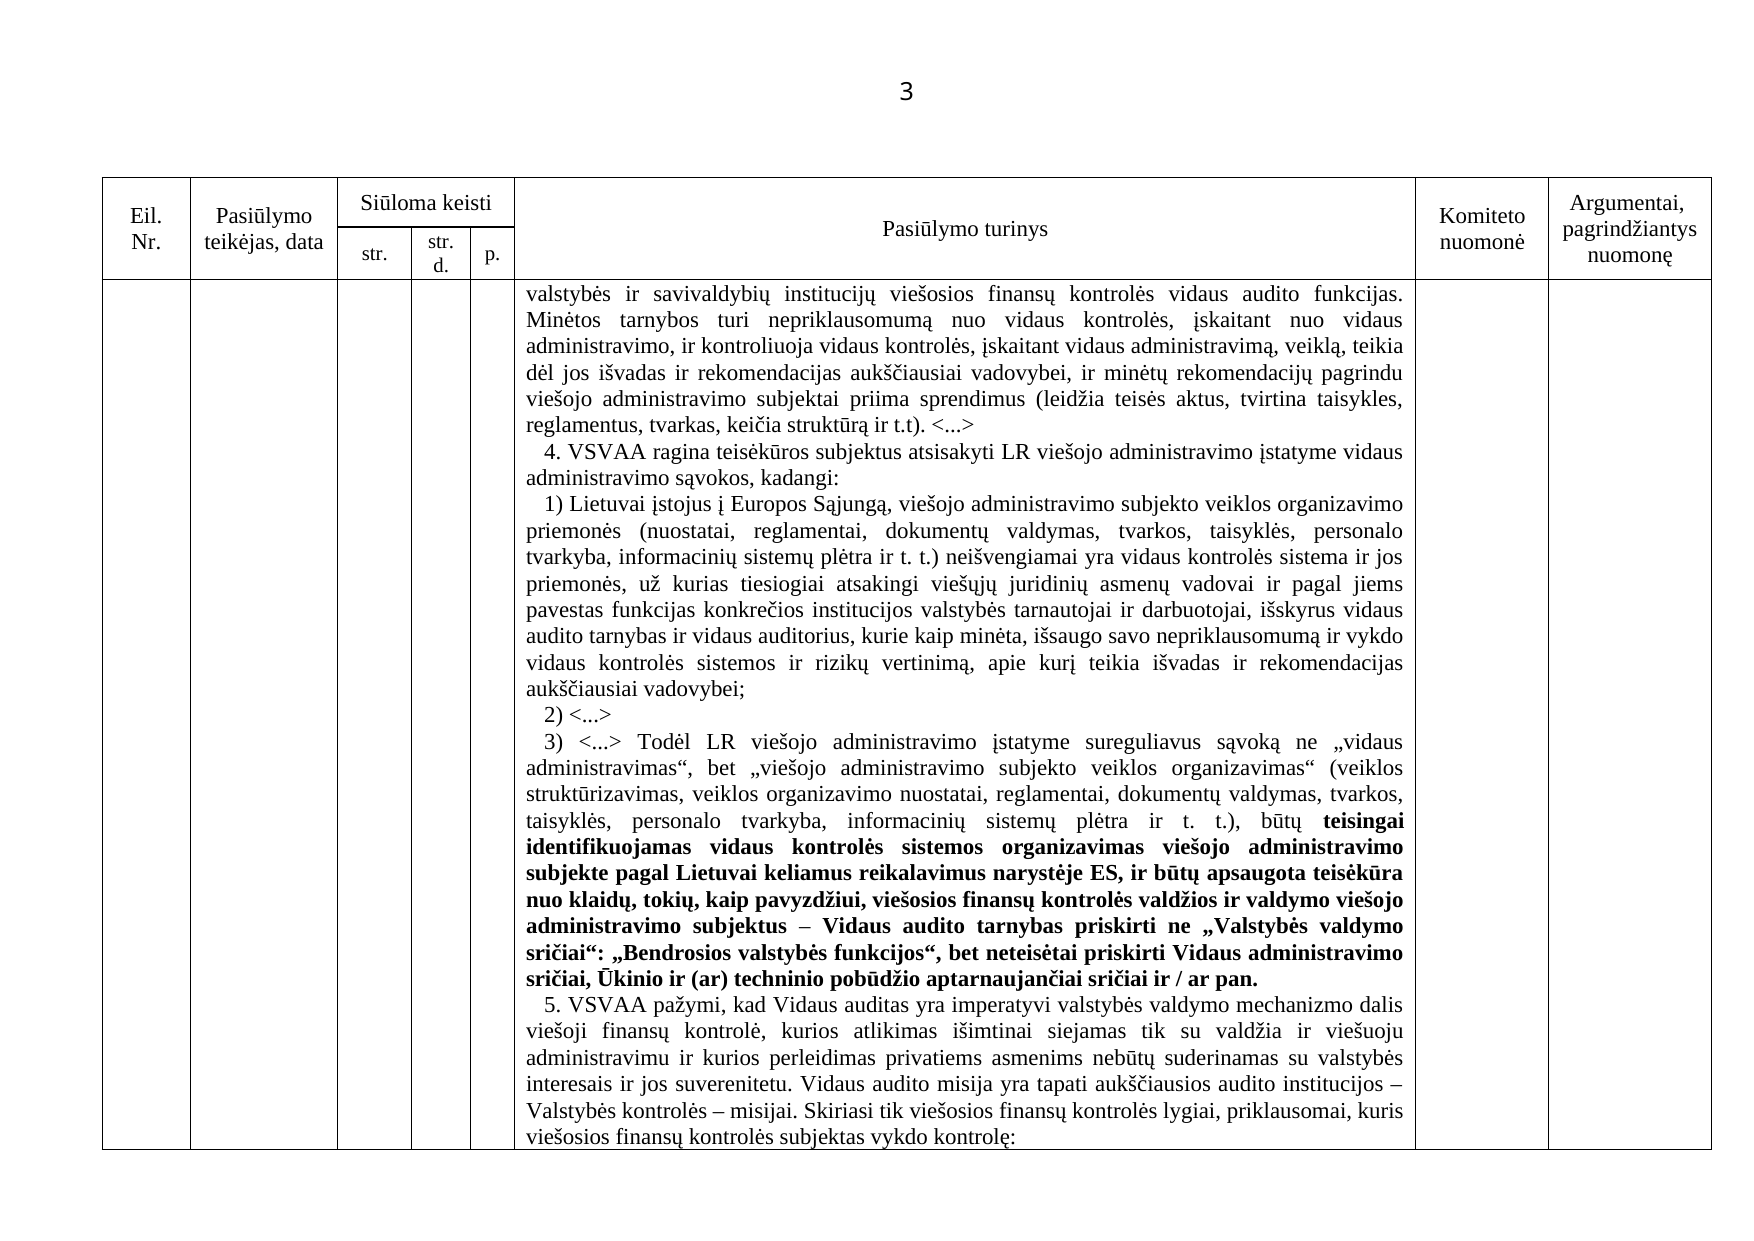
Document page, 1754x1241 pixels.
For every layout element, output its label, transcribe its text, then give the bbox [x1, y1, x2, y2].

table_header Pasiūlymo teikėjas, data [191, 178, 337, 279]
table_cell p. [471, 228, 514, 279]
table_cell [191, 280, 337, 1149]
table_header Argumentai, pagrindžiantys nuomonę [1549, 178, 1711, 279]
table_cell [471, 280, 514, 1149]
table_cell str. [338, 228, 411, 279]
table_cell [338, 280, 411, 1149]
table_cell [1416, 280, 1548, 1149]
table_cell [103, 280, 190, 1149]
table_header Siūloma keisti [338, 178, 514, 226]
table_cell valstybės ir savivaldybių institucijų viešosios finansų kontrolės vidaus audito funkcijas. Minėtos tarnybos turi nepriklausomumą nuo vidaus kontrolės, įskaitant nuo vidaus administravimo, ir kontroliuoja vidaus kontrolės, įskaitant vidaus administravimą, veiklą, teikia dėl jos išvadas ir rekomendacijas aukščiausiai vadovybei, ir minėtų rekomendacijų pagrindu viešojo administravimo subjektai priima sprendimus (leidžia teisės aktus, tvirtina taisykles, reglamentus, tvarkas, keičia struktūrą ir t.t). <...> 4. VSVAA ragina teisėkūros subjektus atsisakyti LR viešojo administravimo įstatyme vidaus administravimo sąvokos, kadangi: 1) Lietuvai įstojus į Europos Sąjungą, viešojo administravimo subjekto veiklos organizavimo priemonės (nuostatai, reglamentai, dokumentų valdymas, tvarkos, taisyklės, personalo tvarkyba, informacinių sistemų plėtra ir t. t.) neišvengiamai yra vidaus kontrolės sistema ir jos priemonės, už kurias tiesiogiai atsakingi viešųjų juridinių asmenų vadovai ir pagal jiems pavestas funkcijas konkrečios institucijos valstybės tarnautojai ir darbuotojai, išskyrus vidaus audito tarnybas ir vidaus auditorius, kurie kaip minėta, išsaugo savo nepriklausomumą ir vykdo vidaus kontrolės sistemos ir rizikų vertinimą, apie kurį teikia išvadas ir rekomendacijas aukščiausiai vadovybei; 2) <...> 3) <...> Todėl LR viešojo administravimo įstatyme sureguliavus sąvoką ne „vidaus administravimas“, bet „viešojo administravimo subjekto veiklos organizavimas“ (veiklos struktūrizavimas, veiklos organizavimo nuostatai, reglamentai, dokumentų valdymas, tvarkos, taisyklės, personalo tvarkyba, informacinių sistemų plėtra ir t. t.), būtų teisingai identifikuojamas vidaus kontrolės sistemos organizavimas viešojo administravimo subjekte pagal Lietuvai keliamus reikalavimus narystėje ES, ir būtų apsaugota teisėkūra nuo klaidų, tokių, kaip pavyzdžiui, viešosios finansų kontrolės valdžios ir valdymo viešojo administravimo subjektus – Vidaus audito tarnybas priskirti ne „Valstybės valdymo sričiai“: „Bendrosios valstybės funkcijos“, bet neteisėtai priskirti Vidaus administravimo sričiai, Ūkinio ir (ar) techninio pobūdžio aptarnaujančiai sričiai ir / ar pan. 5. VSVAA pažymi, kad Vidaus auditas yra imperatyvi valstybės valdymo mechanizmo dalis viešoji finansų kontrolė, kurios atlikimas išimtinai siejamas tik su valdžia ir viešuoju administravimu ir kurios perleidimas privatiems asmenims nebūtų suderinamas su valstybės interesais ir jos suverenitetu. Vidaus audito misija yra tapati aukščiausios audito institucijos – Valstybės kontrolės – misijai. Skiriasi tik viešosios finansų kontrolės lygiai, priklausomai, kuris viešosios finansų kontrolės subjektas vykdo kontrolę: [515, 280, 1415, 1149]
table_cell [412, 280, 470, 1149]
table_header Komiteto nuomonė [1416, 178, 1548, 279]
table_cell str. d. [412, 228, 470, 279]
table_header Pasiūlymo turinys [515, 178, 1415, 279]
table_cell [1549, 280, 1711, 1149]
table_header Eil. Nr. [103, 178, 190, 279]
